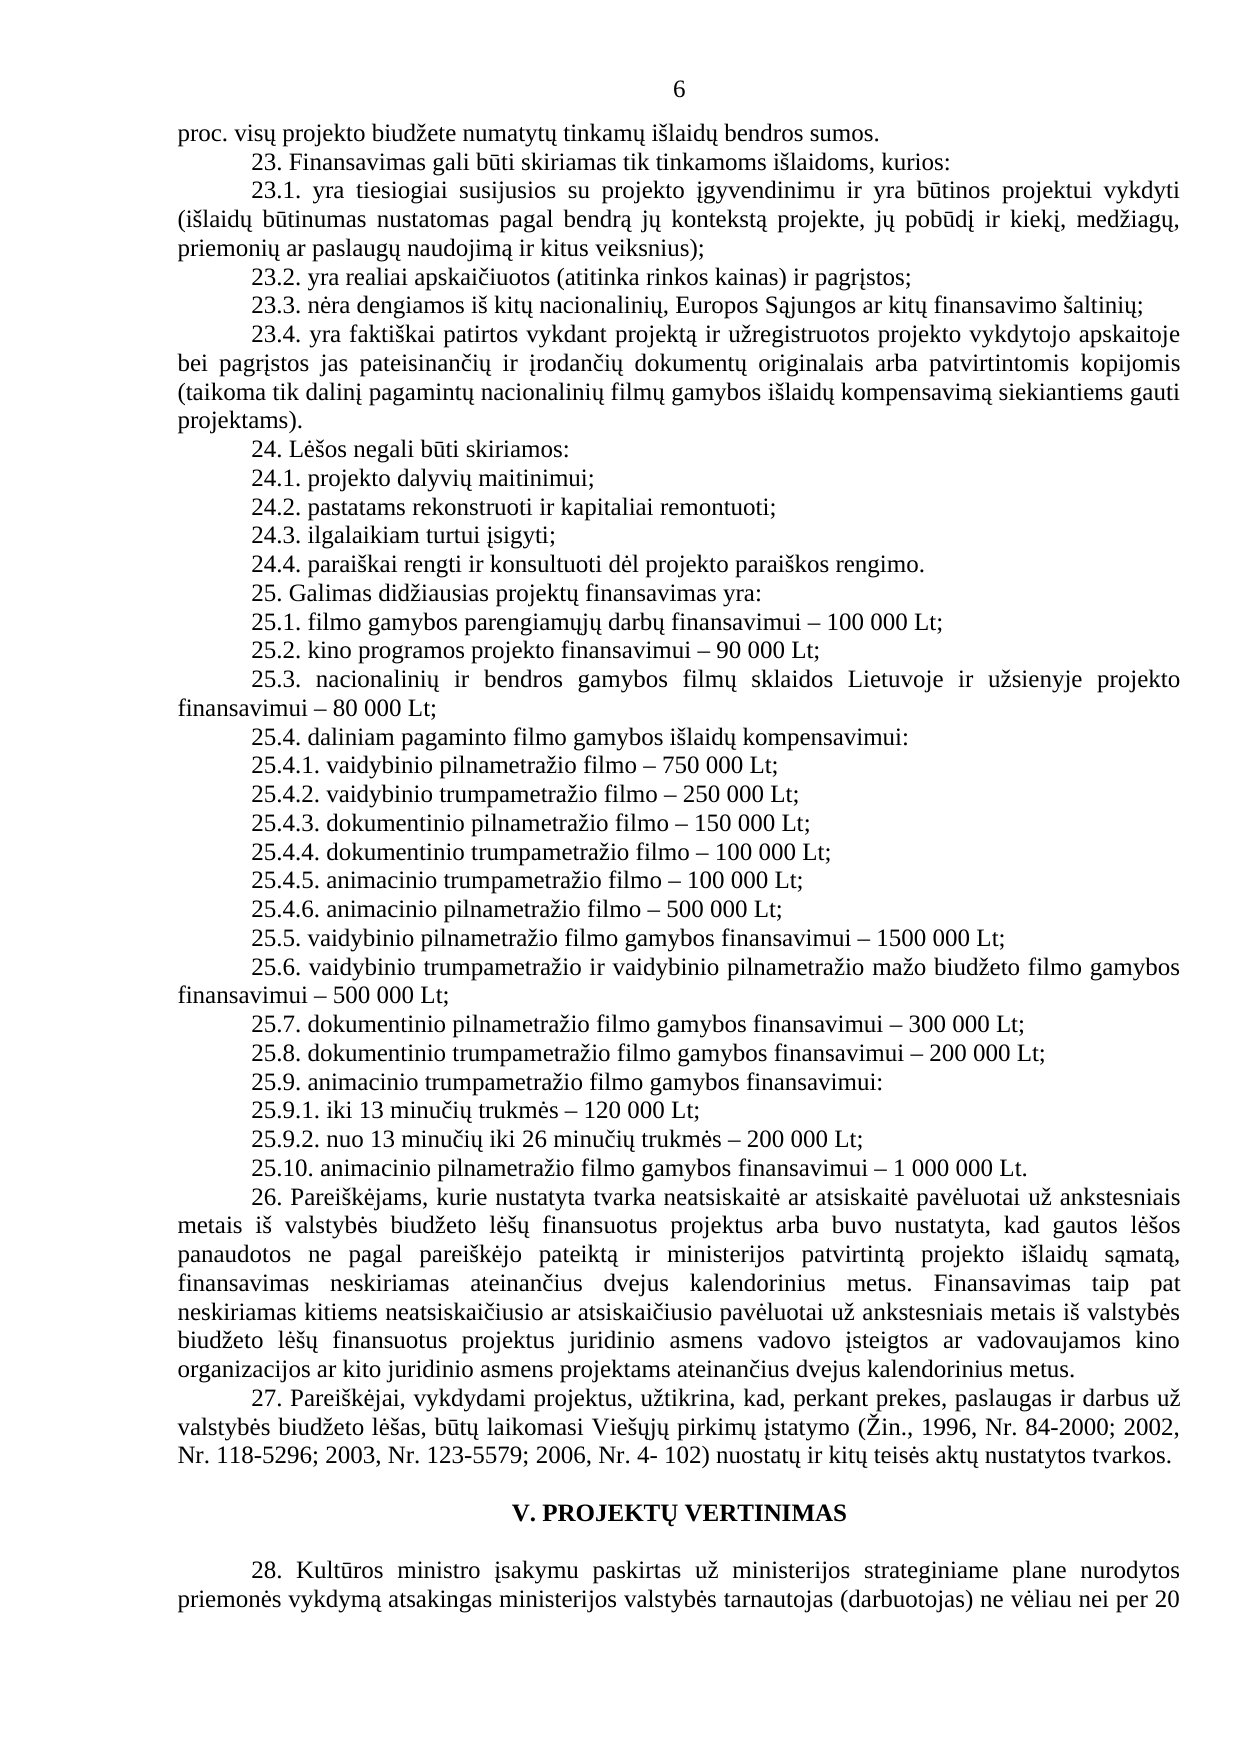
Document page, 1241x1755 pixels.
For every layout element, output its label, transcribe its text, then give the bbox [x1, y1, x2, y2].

text 25.4.4. dokumentinio trumpametražio filmo – 100 000 Lt; [177, 837, 1181, 866]
text 25. Galimas didžiausias projektų finansavimas yra: [177, 578, 1181, 607]
text 23.4. yra faktiškai patirtos vykdant projektą ir užregistruotos projekto vykdytojo apskaitoje bei pagrįstos jas pateisinančių ir įrodančių dokumentų originalais arba patvirtintomis kopijomis (taikoma tik dalinį pagamintų nacionalinių filmų gamybos išlaidų kompensavimą siekiantiems gauti projektams). [177, 319, 1181, 434]
text 28. Kultūros ministro įsakymu paskirtas už ministerijos strateginiame plane nurodytos priemonės vykdymą atsakingas ministerijos valstybės tarnautojas (darbuotojas) ne vėliau nei per 20 [177, 1556, 1181, 1613]
text 25.4.1. vaidybinio pilnametražio filmo – 750 000 Lt; [177, 751, 1181, 779]
text 25.6. vaidybinio trumpametražio ir vaidybinio pilnametražio mažo biudžeto filmo gamybos finansavimui – 500 000 Lt; [177, 952, 1181, 1009]
text 25.4.3. dokumentinio pilnametražio filmo – 150 000 Lt; [177, 808, 1181, 837]
text 23.2. yra realiai apskaičiuotos (atitinka rinkos kainas) ir pagrįstos; [177, 262, 1181, 291]
text 24.1. projekto dalyvių maitinimui; [177, 463, 1181, 492]
text 23.3. nėra dengiamos iš kitų nacionalinių, Europos Sąjungos ar kitų finansavimo šaltinių; [177, 291, 1181, 319]
text V. PROJEKTŲ VERTINIMAS [177, 1498, 1181, 1527]
text 25.7. dokumentinio pilnametražio filmo gamybos finansavimui – 300 000 Lt; [177, 1009, 1181, 1038]
text 25.9. animacinio trumpametražio filmo gamybos finansavimui: [177, 1067, 1181, 1096]
text 24.2. pastatams rekonstruoti ir kapitaliai remontuoti; [177, 492, 1181, 521]
text proc. visų projekto biudžete numatytų tinkamų išlaidų bendros sumos. [177, 118, 1181, 147]
text 24. Lėšos negali būti skiriamos: [177, 434, 1181, 463]
text 24.4. paraiškai rengti ir konsultuoti dėl projekto paraiškos rengimo. [177, 549, 1181, 578]
text 23.1. yra tiesiogiai susijusios su projekto įgyvendinimu ir yra būtinos projektui vykdyti (išlaidų būtinumas nustatomas pagal bendrą jų kontekstą projekte, jų pobūdį ir kiekį, medžiagų, priemonių ar paslaugų naudojimą ir kitus veiksnius); [177, 176, 1181, 262]
text 25.4. daliniam pagaminto filmo gamybos išlaidų kompensavimui: [177, 722, 1181, 751]
text 25.4.2. vaidybinio trumpametražio filmo – 250 000 Lt; [177, 779, 1181, 808]
text 26. Pareiškėjams, kurie nustatyta tvarka neatsiskaitė ar atsiskaitė pavėluotai už ankstesniais metais iš valstybės biudžeto lėšų finansuotus projektus arba buvo nustatyta, kad gautos lėšos panaudotos ne pagal pareiškėjo pateiktą ir ministerijos patvirtintą projekto išlaidų sąmatą, finansavimas neskiriamas ateinančius dvejus kalendorinius metus. Finansavimas taip pat neskiriamas kitiems neatsiskaičiusio ar atsiskaičiusio pavėluotai už ankstesniais metais iš valstybės biudžeto lėšų finansuotus projektus juridinio asmens vadovo įsteigtos ar vadovaujamos kino organizacijos ar kito juridinio asmens projektams ateinančius dvejus kalendorinius metus. [177, 1182, 1181, 1383]
text 25.3. nacionalinių ir bendros gamybos filmų sklaidos Lietuvoje ir užsienyje projekto finansavimui – 80 000 Lt; [177, 664, 1181, 722]
text 25.1. filmo gamybos parengiamųjų darbų finansavimui – 100 000 Lt; [177, 607, 1181, 636]
text 25.2. kino programos projekto finansavimui – 90 000 Lt; [177, 636, 1181, 664]
text 25.4.5. animacinio trumpametražio filmo – 100 000 Lt; [177, 866, 1181, 894]
text 23. Finansavimas gali būti skiriamas tik tinkamoms išlaidoms, kurios: [177, 147, 1181, 176]
text 25.8. dokumentinio trumpametražio filmo gamybos finansavimui – 200 000 Lt; [177, 1038, 1181, 1067]
text 25.5. vaidybinio pilnametražio filmo gamybos finansavimui – 1500 000 Lt; [177, 923, 1181, 952]
text 27. Pareiškėjai, vykdydami projektus, užtikrina, kad, perkant prekes, paslaugas ir darbus už valstybės biudžeto lėšas, būtų laikomasi Viešųjų pirkimų įstatymo (Žin., 1996, Nr. 84-2000; 2002, Nr. 118-5296; 2003, Nr. 123-5579; 2006, Nr. 4- 102) nuostatų ir kitų teisės aktų nustatytos tvarkos. [177, 1383, 1181, 1469]
text 25.9.1. iki 13 minučių trukmės – 120 000 Lt; [177, 1096, 1181, 1124]
text 25.10. animacinio pilnametražio filmo gamybos finansavimui – 1 000 000 Lt. [177, 1153, 1181, 1182]
text 25.9.2. nuo 13 minučių iki 26 minučių trukmės – 200 000 Lt; [177, 1124, 1181, 1153]
text 25.4.6. animacinio pilnametražio filmo – 500 000 Lt; [177, 894, 1181, 923]
text 24.3. ilgalaikiam turtui įsigyti; [177, 521, 1181, 549]
